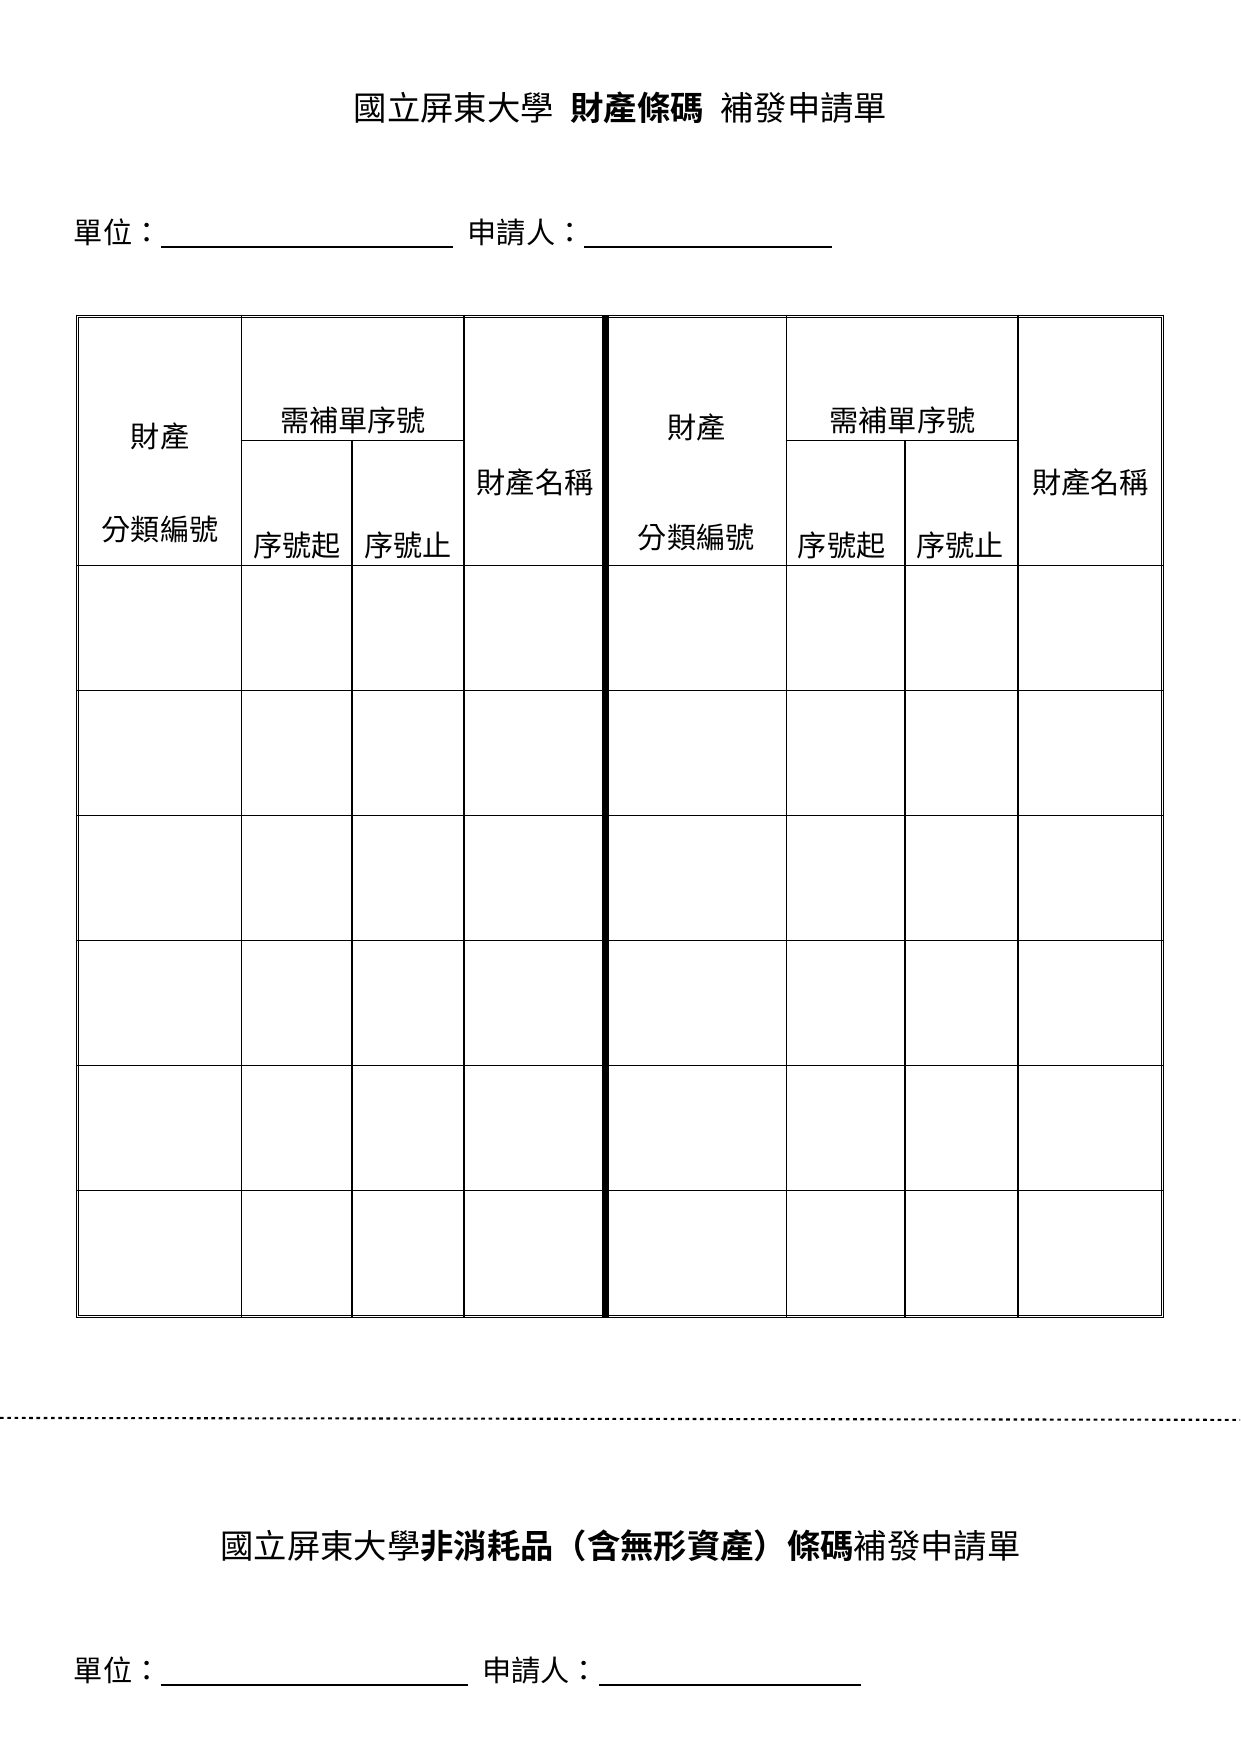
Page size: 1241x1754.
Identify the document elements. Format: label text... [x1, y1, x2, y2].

table_cell [1019, 816, 1161, 939]
table_header 財產 分類編號 [79, 318, 241, 564]
table_cell [242, 566, 351, 689]
table_cell [465, 566, 602, 689]
table_cell [1019, 1066, 1161, 1189]
table_cell [1019, 566, 1161, 689]
table_cell [906, 941, 1017, 1064]
table_cell [609, 816, 786, 939]
table_cell [242, 941, 351, 1064]
text 國立屏東大學非消耗品（含無形資產）條碼補發申請單 [59, 1502, 1181, 1564]
table_cell [353, 566, 463, 689]
table_cell [787, 816, 904, 939]
table_cell [353, 1191, 463, 1314]
table_cell 序號止 [906, 441, 1017, 564]
table_cell [79, 691, 241, 814]
table_header 需補單序號 [242, 318, 463, 439]
table_cell [242, 691, 351, 814]
table_cell [465, 1191, 602, 1314]
table_cell [906, 816, 1017, 939]
table_cell [465, 1066, 602, 1189]
table_cell [609, 1066, 786, 1189]
table_cell [353, 1066, 463, 1189]
table_cell [353, 691, 463, 814]
table_cell [242, 1066, 351, 1189]
text 單位： 申請人： [59, 189, 1181, 252]
table_cell [79, 566, 241, 689]
table_cell [906, 566, 1017, 689]
table_cell [353, 941, 463, 1064]
table_cell [1019, 941, 1161, 1064]
table_cell [242, 1191, 351, 1314]
table_cell [1019, 691, 1161, 814]
table_cell [79, 816, 241, 939]
table_cell [79, 941, 241, 1064]
table_cell [787, 691, 904, 814]
table_cell [906, 1191, 1017, 1314]
table_cell 序號起 [787, 441, 904, 564]
table_cell [787, 1066, 904, 1189]
text 國立屏東大學 財產條碼 補發申請單 [59, 64, 1181, 127]
table_cell 序號起 [242, 441, 351, 564]
table_cell [465, 691, 602, 814]
table_header 財產名稱 [1019, 318, 1161, 564]
table_cell [1019, 1191, 1161, 1314]
table_header 財產 分類編號 [609, 318, 786, 564]
table_cell [465, 941, 602, 1064]
table_header 財產名稱 [465, 318, 602, 564]
table_cell [609, 941, 786, 1064]
table_cell [465, 816, 602, 939]
table_cell [906, 1066, 1017, 1189]
table_cell [609, 1191, 786, 1314]
table_cell [787, 566, 904, 689]
table_cell [609, 566, 786, 689]
table_cell [787, 941, 904, 1064]
table_header 需補單序號 [787, 318, 1017, 439]
table_cell [353, 816, 463, 939]
table_cell [906, 691, 1017, 814]
table_cell [79, 1066, 241, 1189]
text 單位： 申請人： [59, 1627, 1181, 1689]
table_cell 序號止 [353, 441, 463, 564]
table_cell [242, 816, 351, 939]
table_cell [609, 691, 786, 814]
table_cell [79, 1191, 241, 1314]
table_cell [787, 1191, 904, 1314]
